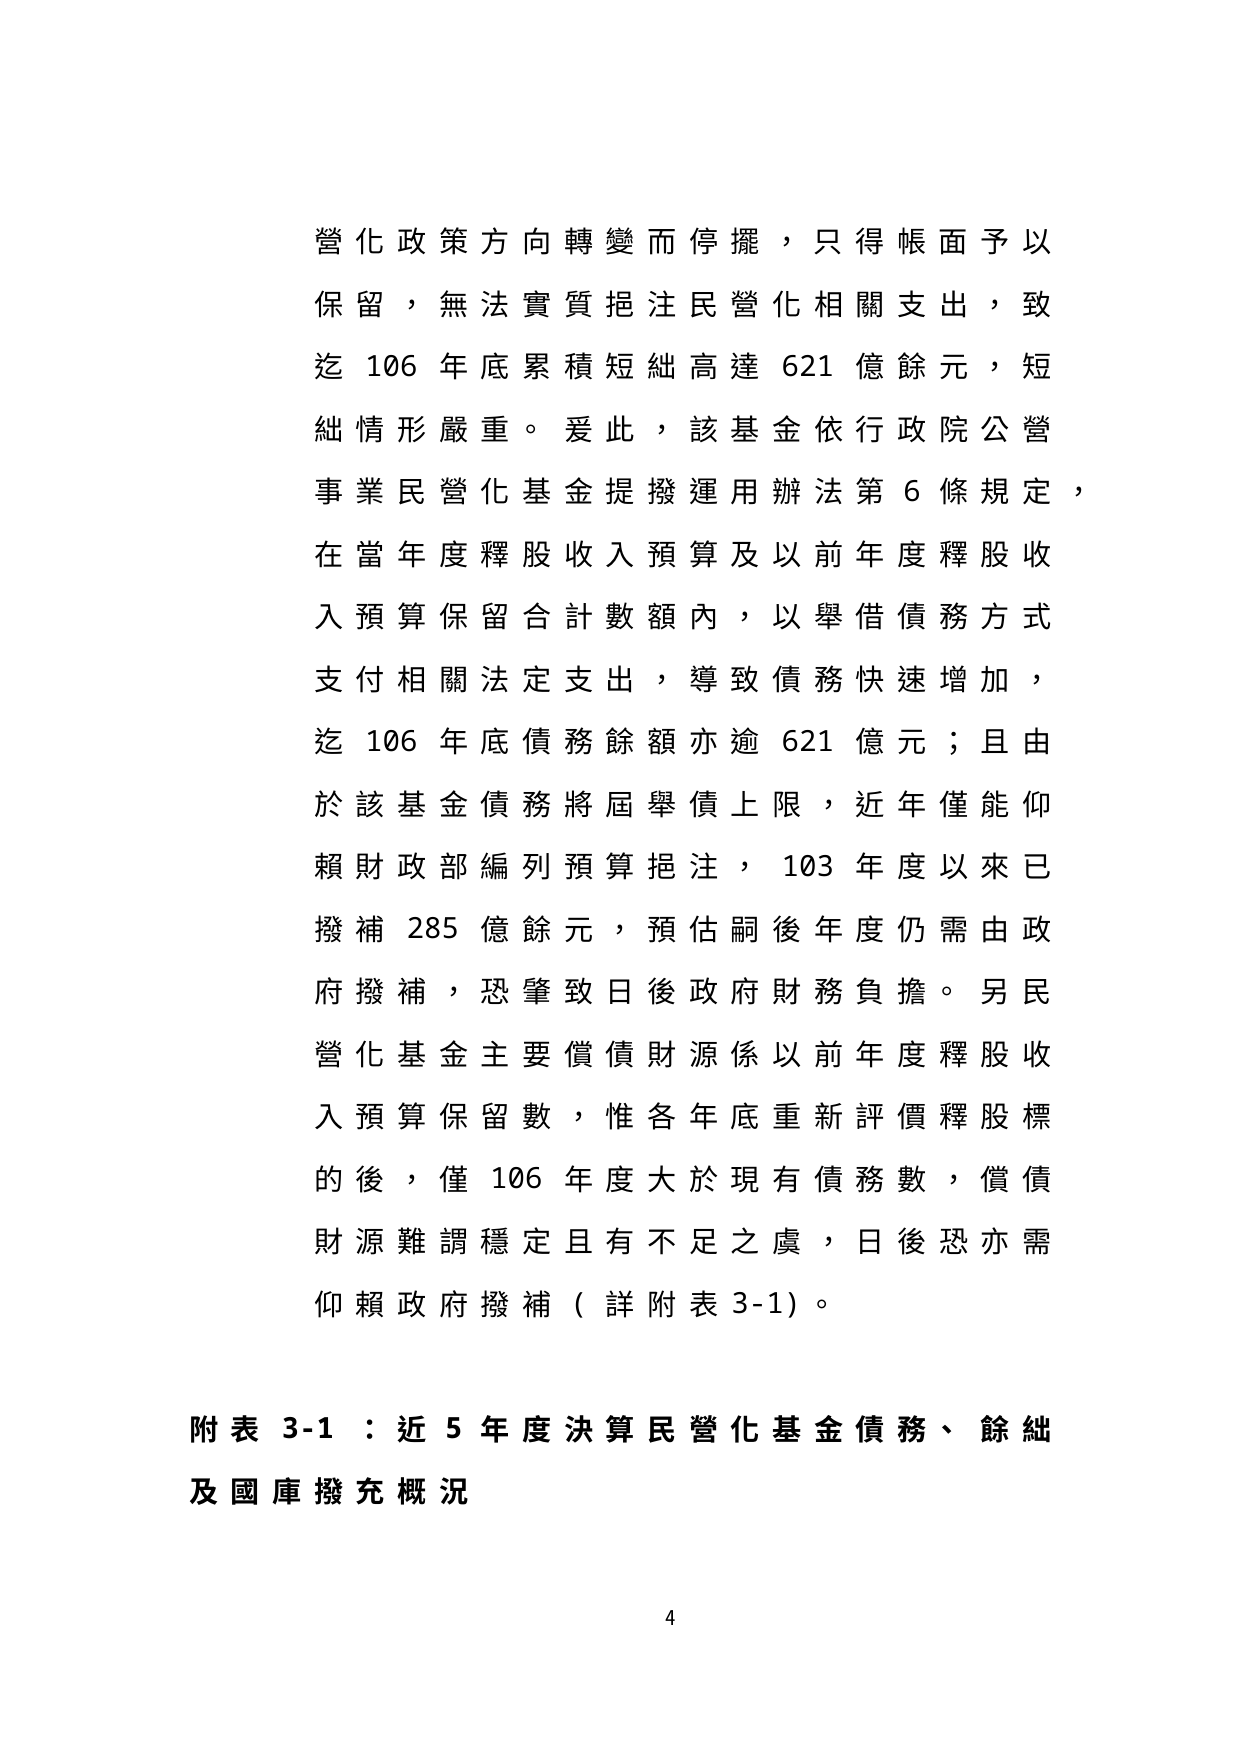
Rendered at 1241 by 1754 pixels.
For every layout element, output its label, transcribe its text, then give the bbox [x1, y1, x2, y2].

text 附表3-1：近5年度決算民營化基金債務、餘絀及國庫撥充概況 [183, 1386, 1058, 1511]
text 1.民營化基金：該基金主要業務係運用公營事業移轉民營後政府所得之部分資金，用以支應政府所需負擔之民營化支出，惟歷年編列之釋股收入，因缺乏合理性及民營化政策方向轉變而停擺，只得帳面予以保留，無法實質挹注民營化相關支出，致迄106年底累積短絀高達621億餘元，短絀情形嚴重。爰此，該基金依行政院公營事業民營化基金提撥運用辦法第6條規定，在當年度釋股收入預算及以前年度釋股收入預算保留合計數額內，以舉借債務方式支付相關法定支出，導致債務快速增加，迄106年底債務餘額亦逾621億元；且由於該基金債務將屆舉債上限，近年僅能仰賴財政部編列預算挹注，103年度以來已撥補285億餘元，預估嗣後年度仍需由政府撥補，恐肇致日後政府財務負擔。另民營化基金主要償債財源係以前年度釋股收入預算保留數，惟各年底重新評價釋股標的後，僅106年度大於現有債務數，償債財源難謂穩定且有不足之虞，日後恐亦需仰賴政府撥補(詳附表3-1)。 [271, 198, 1058, 1323]
